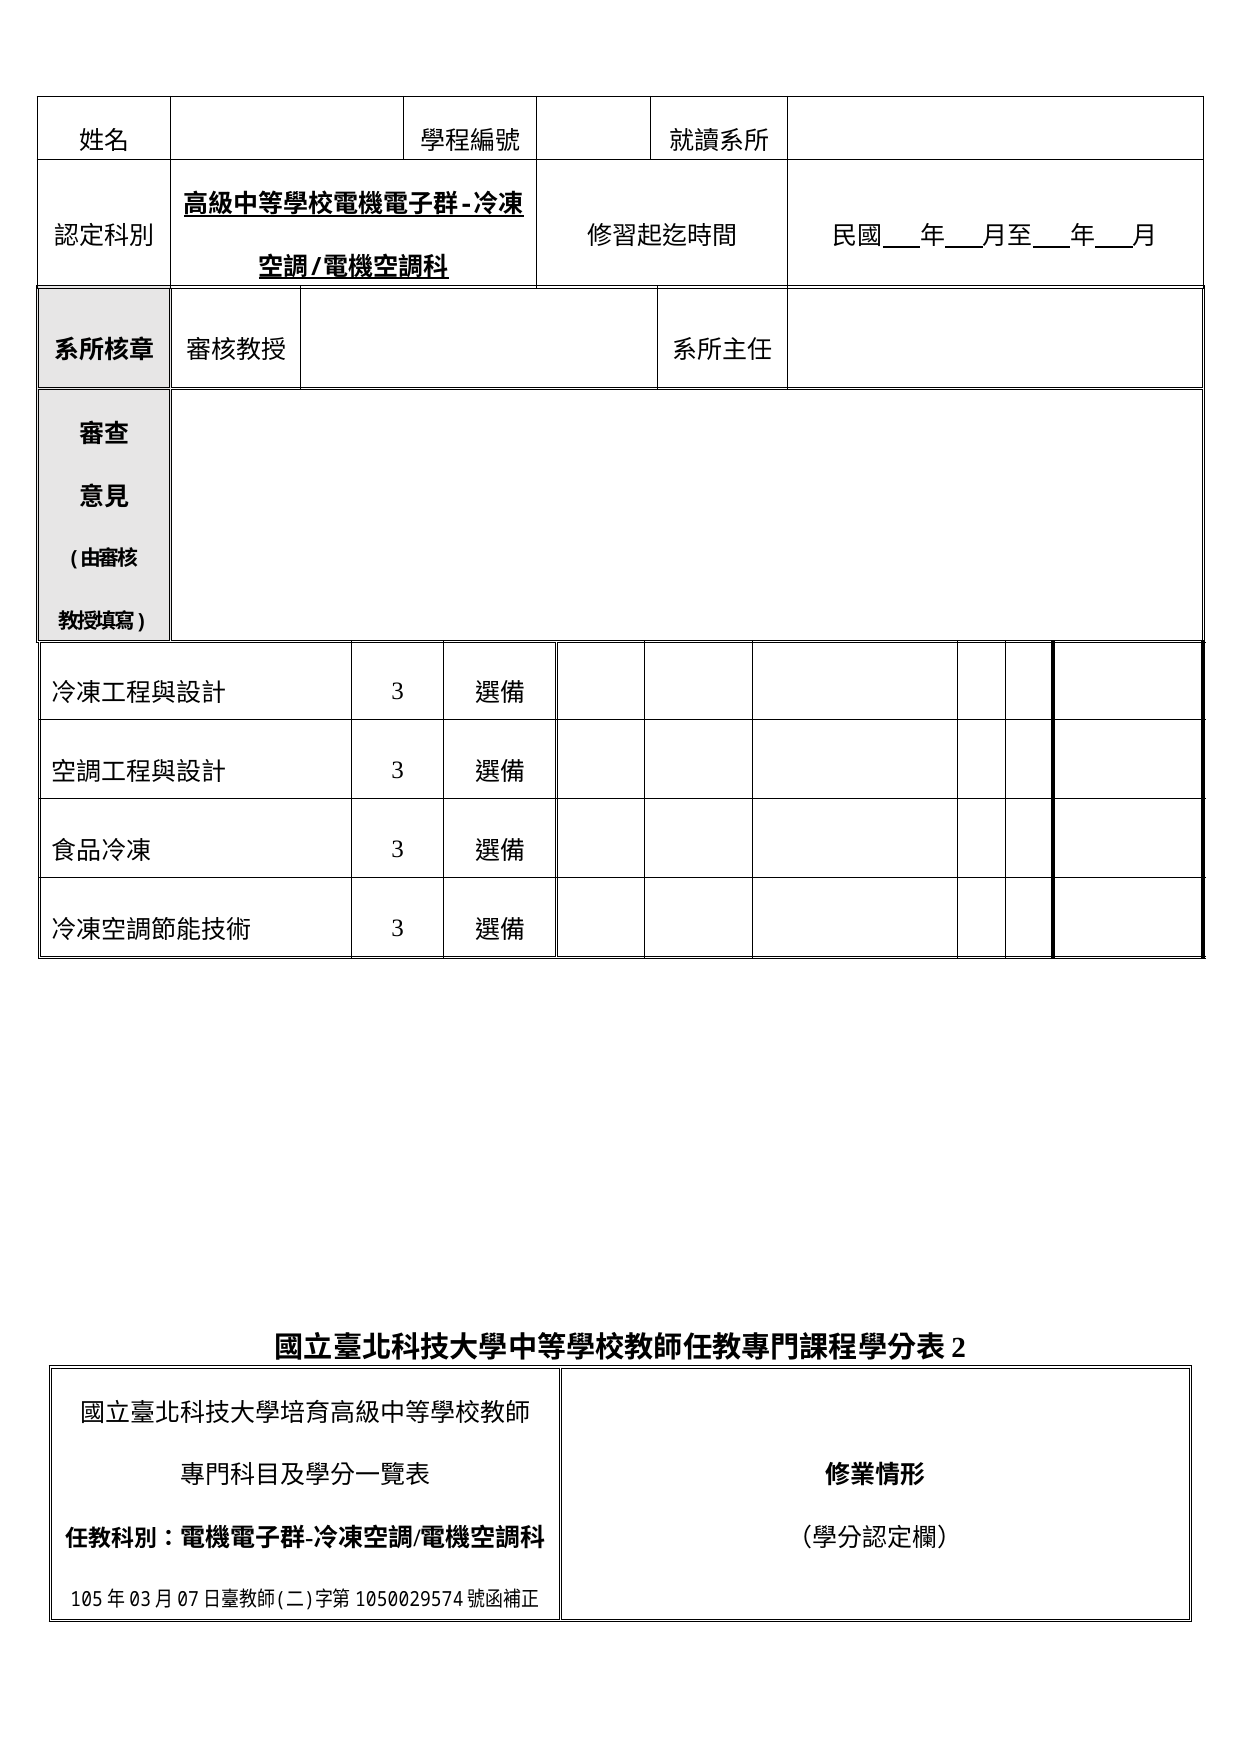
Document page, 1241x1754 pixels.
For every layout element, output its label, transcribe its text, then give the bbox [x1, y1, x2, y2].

table_cell [753, 799, 957, 877]
table_cell [301, 289, 657, 387]
table_cell [645, 720, 752, 798]
table_cell [753, 878, 957, 956]
table_cell [1055, 720, 1201, 798]
table_header [537, 97, 650, 159]
table_cell [1006, 878, 1051, 956]
table_cell [558, 799, 644, 877]
table_cell 食品冷凍 [41, 799, 351, 877]
table_cell 高級中等學校電機電子群-冷凍空調/電機空調科 [171, 160, 536, 285]
table_cell [645, 643, 752, 719]
table_cell 修習起迄時間 [537, 160, 787, 285]
table_cell [645, 799, 752, 877]
table_cell [753, 643, 957, 719]
table_cell [958, 643, 1005, 719]
table_header [788, 97, 1203, 159]
table_header 修業情形 （學分認定欄） [562, 1369, 1189, 1618]
table_cell [1055, 878, 1201, 956]
table_cell [1055, 643, 1201, 719]
table_header 就讀系所 [651, 97, 787, 159]
table_cell 3 [352, 720, 443, 798]
table_cell 3 [352, 878, 443, 956]
table_cell 系所核章 [39, 289, 169, 387]
table_cell 選備 [444, 720, 555, 798]
table_cell 審查 意見 (由審核 教授填寫) [39, 390, 169, 640]
table_cell 冷凍工程與設計 [41, 643, 351, 719]
table_cell [788, 289, 1202, 387]
table_cell [1055, 799, 1201, 877]
table_cell [558, 878, 644, 956]
table_cell [645, 878, 752, 956]
table_cell [958, 799, 1005, 877]
table_cell [753, 720, 957, 798]
table_header 姓名 [38, 97, 170, 159]
table_cell 民國 年 月至 年 月 [788, 160, 1203, 285]
table_cell [958, 720, 1005, 798]
table_cell 冷凍空調節能技術 [41, 878, 351, 956]
table_cell [1006, 643, 1051, 719]
table_cell [1006, 720, 1051, 798]
table_cell [958, 878, 1005, 956]
table_cell [558, 720, 644, 798]
table_cell 審核教授 [172, 289, 300, 387]
table_cell [172, 390, 1202, 640]
table_header 國立臺北科技大學培育高級中等學校教師 專門科目及學分一覽表 任教科別：電機電子群-冷凍空調/電機空調科 105年03月07日臺教師(二)字第1050029574號函補正 [52, 1369, 559, 1618]
table_header [171, 97, 403, 159]
table_cell [1006, 799, 1051, 877]
table_cell 認定科別 [38, 160, 170, 285]
text 國立臺北科技大學中等學校教師任教專門課程學分表2 [89, 1303, 1152, 1365]
table_cell 系所主任 [658, 289, 787, 387]
table_cell 選備 [444, 799, 555, 877]
table_cell 空調工程與設計 [41, 720, 351, 798]
table_cell 選備 [444, 878, 555, 956]
table_cell [558, 643, 644, 719]
table_cell 3 [352, 643, 443, 719]
table_cell 選備 [444, 643, 555, 719]
table_cell 3 [352, 799, 443, 877]
table_header 學程編號 [404, 97, 536, 159]
